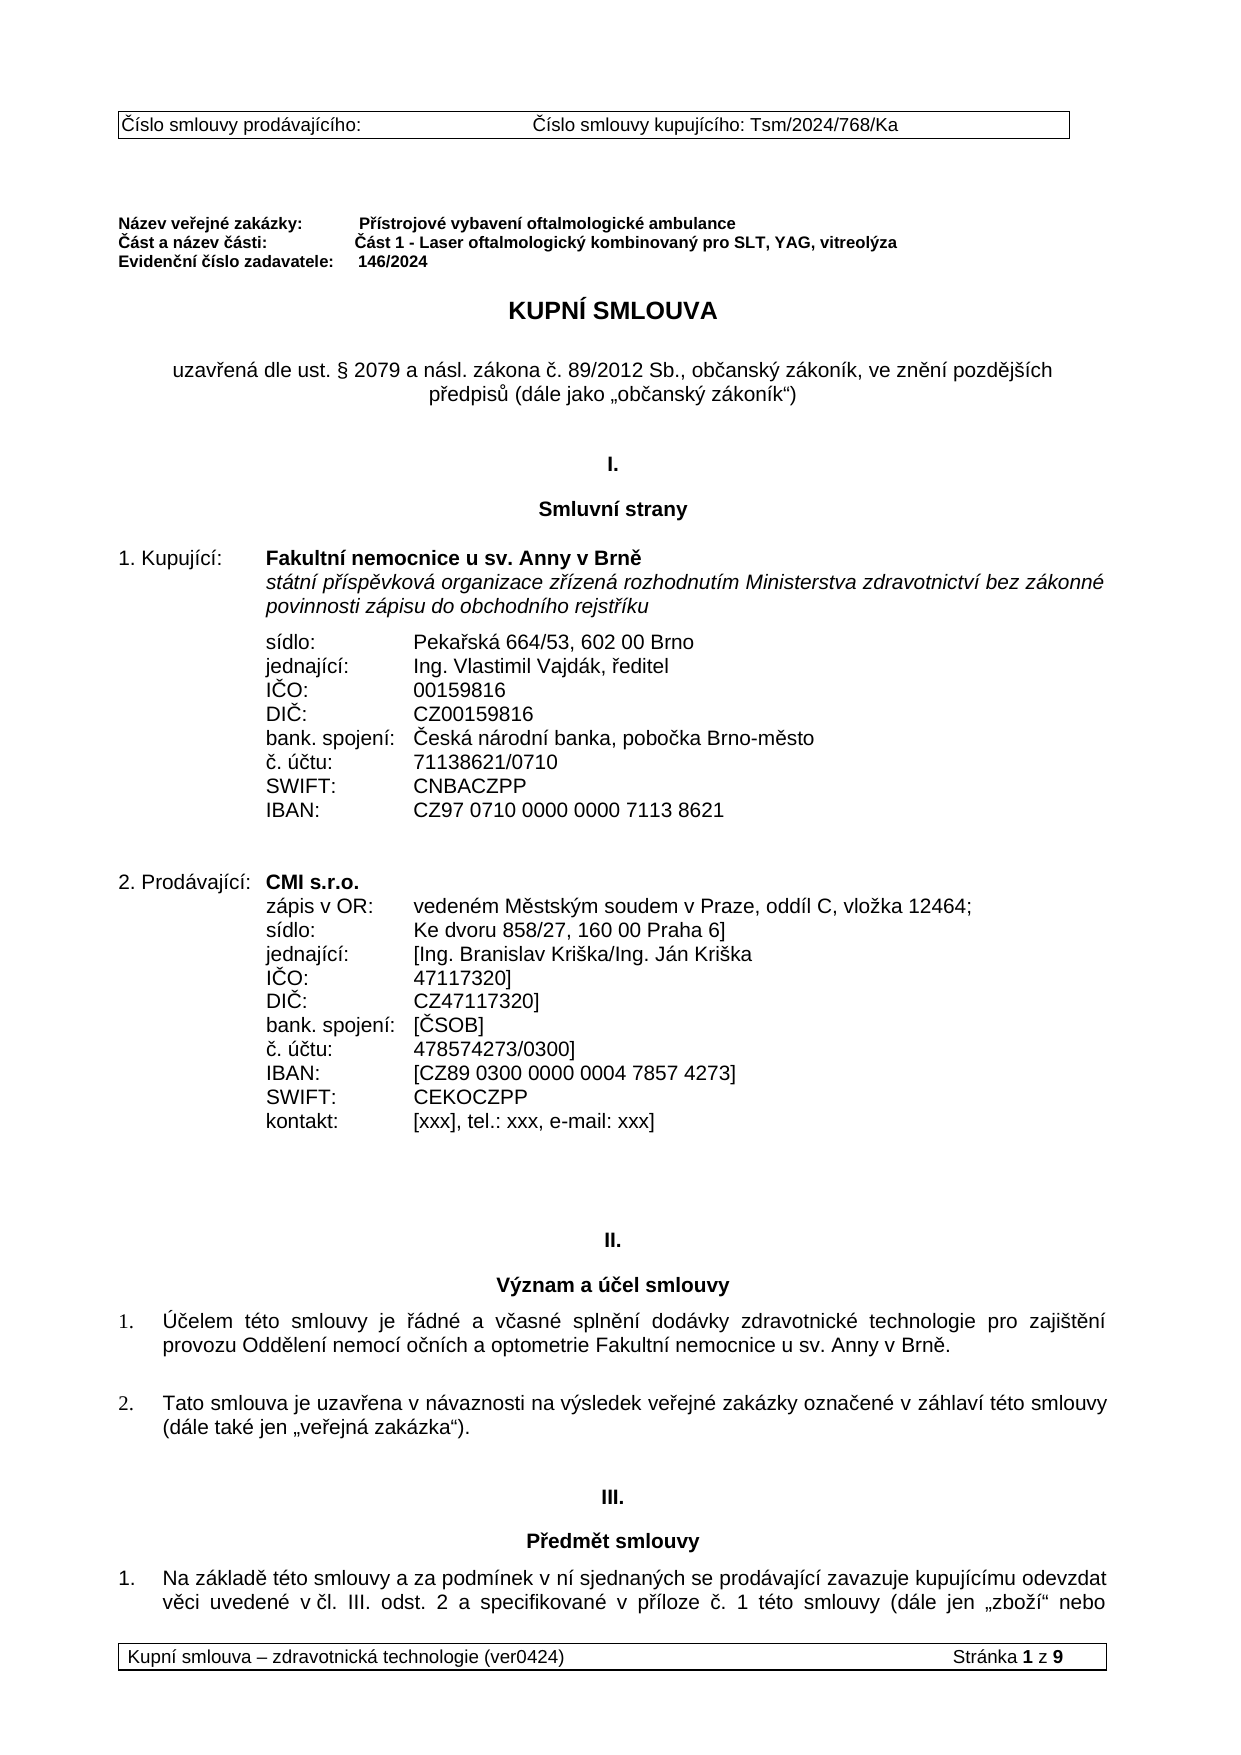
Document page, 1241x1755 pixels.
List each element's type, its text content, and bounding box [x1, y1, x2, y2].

text IČO: 00159816 [192, 678, 1107, 702]
text Název veřejné zakázky: Přístrojové vybavení oftalmologické ambulance [118, 213, 1107, 233]
text uzavřená dle ust. § 2079 a násl. zákona č. 89/2012 Sb., občanský zákoník, ve znění pozdějších předpisů (dále jako „občanský zákoník“) [118, 358, 1107, 406]
text Význam a účel smlouvy [118, 1273, 1107, 1297]
text Číslo smlouvy prodávajícího: Číslo smlouvy kupujícího: Tsm/2024/768/Ka [119, 112, 1069, 138]
text státní příspěvková organizace zřízená rozhodnutím Ministerstva zdravotnictví bez zákonné povinnosti zápisu do obchodního rejstříku [266, 569, 1107, 617]
text SWIFT: CNBACZPP [192, 774, 1107, 798]
list Tato smlouva je uzavřena v návaznosti na výsledek veřejné zakázky označené v záhlaví této smlouvy (dále také jen „veřejná zakázka“). [118, 1391, 1107, 1439]
text zápis v OR: vedeném Městským soudem v Praze, oddíl C, vložka 12464; [192, 893, 1107, 917]
text IBAN: CZ97 0710 0000 0000 7113 8621 [192, 798, 1107, 822]
text jednající: [Ing. Branislav Kriška/Ing. Ján Kriška [192, 941, 1107, 965]
text Evidenční číslo zadavatele: 146/2024 [118, 252, 1107, 271]
text SWIFT: CEKOCZPP [192, 1085, 1107, 1109]
list Účelem této smlouvy je řádné a včasné splnění dodávky zdravotnické technologie pro zajištění provozu Oddělení nemocí očních a optometrie Fakultní nemocnice u sv. Anny v Brně. [118, 1309, 1107, 1357]
text bank. spojení: [ČSOB] [192, 1013, 1107, 1037]
text sídlo: Ke dvoru 858/27, 160 00 Praha 6] [192, 917, 1107, 941]
text II. [118, 1228, 1107, 1252]
text 1. Kupující: Fakultní nemocnice u sv. Anny v Brně [118, 546, 1107, 569]
text III. [118, 1484, 1107, 1508]
text KUPNÍ SMLOUVA [118, 296, 1107, 325]
text č. účtu: 71138621/0710 [192, 750, 1107, 774]
text DIČ: CZ47117320] [192, 989, 1107, 1013]
text DIČ: CZ00159816 [192, 702, 1107, 726]
text IBAN: [CZ89 0300 0000 0004 7857 4273] [192, 1061, 1107, 1085]
text sídlo: Pekařská 664/53, 602 00 Brno [192, 630, 1107, 654]
text kontakt: [xxx], tel.: xxx, e-mail: xxx] [192, 1109, 1107, 1133]
subtitle Předmět smlouvy [118, 1529, 1107, 1553]
text IČO: 47117320] [192, 965, 1107, 989]
text č. účtu: 478574273/0300] [192, 1037, 1107, 1061]
list Na základě této smlouvy a za podmínek v ní sjednaných se prodávající zavazuje kupujícímu odevzdat věci uvedené v čl. III. odst. 2 a specifikované v příloze č. 1 této smlouvy (dále jen „zboží“ nebo [118, 1566, 1107, 1614]
text jednající: Ing. Vlastimil Vajdák, ředitel [192, 654, 1107, 678]
subtitle Smluvní strany [118, 497, 1107, 521]
text bank. spojení: Česká národní banka, pobočka Brno-město [192, 726, 1107, 750]
text 2. Prodávající: CMI s.r.o. [118, 869, 1107, 893]
text I. [118, 452, 1107, 476]
text Část a název části: Část 1 - Laser oftalmologický kombinovaný pro SLT, YAG, vitreolýza [118, 233, 1107, 252]
